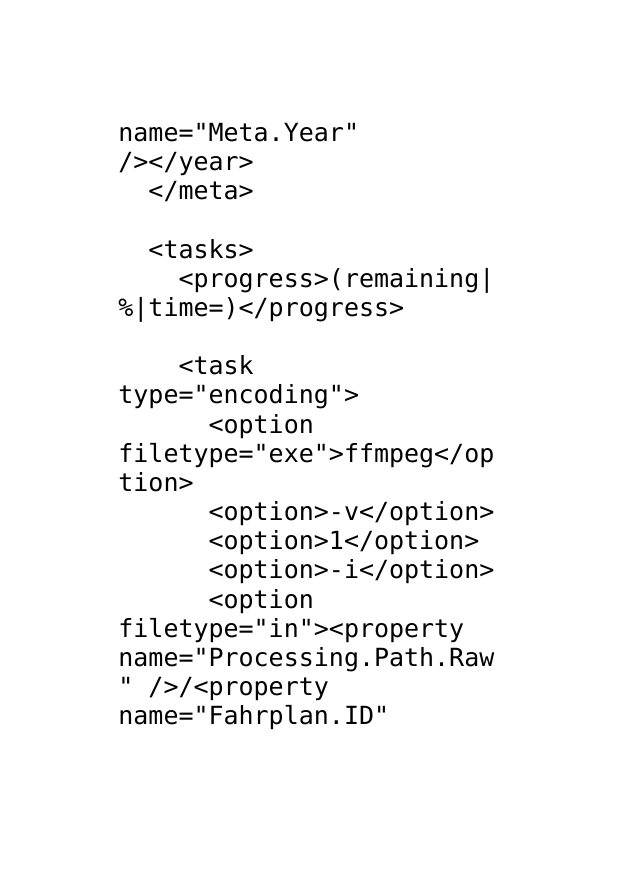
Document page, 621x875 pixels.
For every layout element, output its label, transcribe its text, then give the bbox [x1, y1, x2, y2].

text name="Meta.Year" /></year> </meta> <tasks> <progress>(remaining|%|time=)</progress> <task type="encoding"> <option filetype="exe">ffmpeg</option> <option>-v</option> <option>1</option> <option>-i</option> <option filetype="in"><property name="Processing.Path.Raw" />/<property name="Fahrplan.ID" [118, 118, 502, 731]
